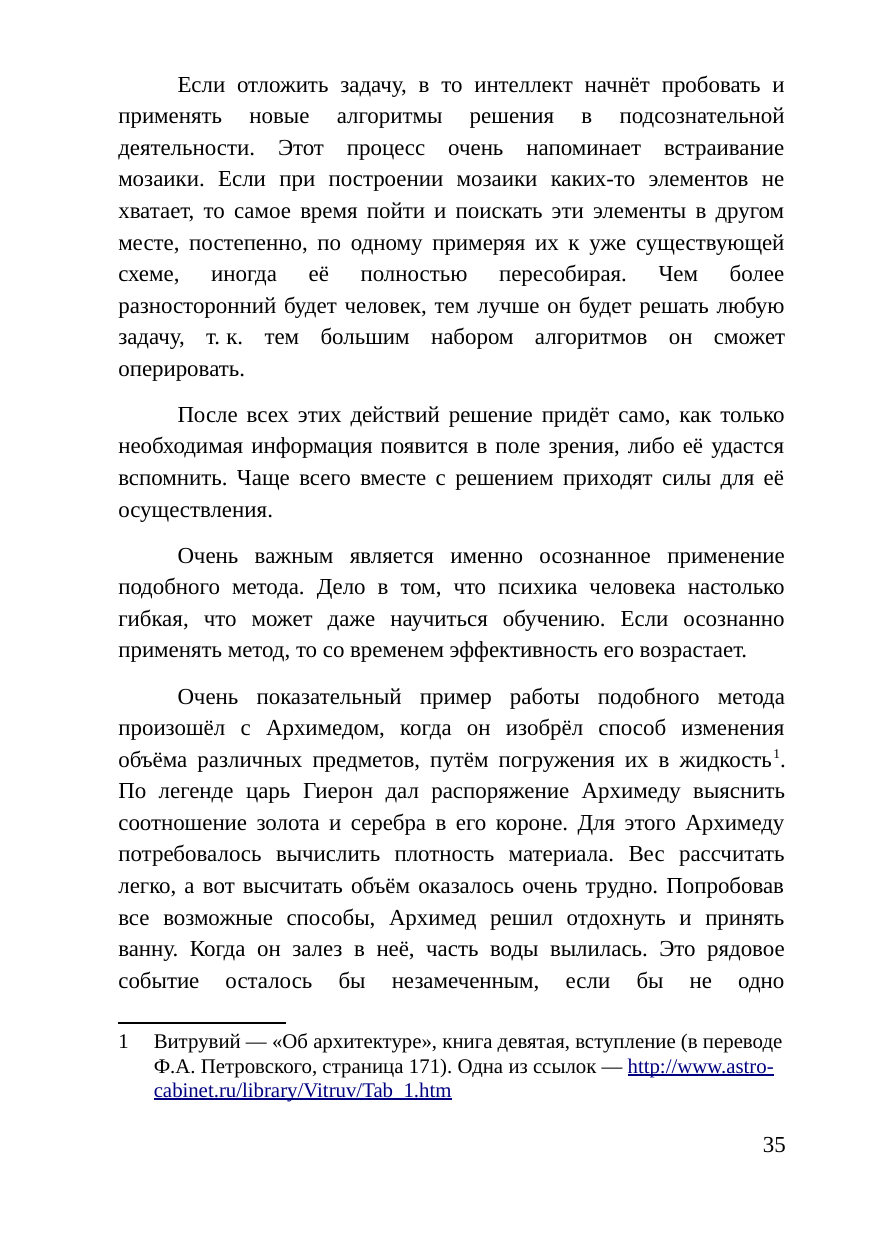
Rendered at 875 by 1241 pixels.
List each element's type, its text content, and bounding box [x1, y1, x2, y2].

text Очень показательный пример работы подобного метода произошёл с Архимедом, когда он изобрёл способ изменения объёма различных предметов, путём погружения их в жидкость. По легенде царь Гиерон дал распоряжение Архимеду выяснить соотношение золота и серебра в его короне. Для этого Архимеду потребовалось вычислить плотность материала. Вес рассчитать легко, а вот высчитать объём оказалось очень трудно. Попробовав все возможные способы, Архимед решил отдохнуть и принять ванну. Когда он залез в неё, часть воды вылилась. Это рядовое событие осталось бы незамеченным, если бы не одно [118, 683, 786, 993]
text Витрувий — «Об архитектуре», книга девятая, вступление (в переводе Ф.А. Петровского, страница 171). Одна из ссылок — http://www.astro-cabinet.ru/library/Vitruv/Tab_1.htm [118, 1029, 786, 1102]
text Если отложить задачу, в то интеллект начнёт пробовать и применять новые алгоритмы решения в подсознательной деятельности. Этот процесс очень напоминает встраивание мозаики. Если при построении мозаики каких-то элементов не хватает, то самое время пойти и поискать эти элементы в другом месте, постепенно, по одному примеряя их к уже существующей схеме, иногда её полностью пересобирая. Чем более разносторонний будет человек, тем лучше он будет решать любую задачу, т. к. тем большим набором алгоритмов он сможет оперировать. [118, 71, 786, 381]
text После всех этих действий решение придёт само, как только необходимая информация появится в поле зрения, либо её удастся вспомнить. Чаще всего вместе с решением приходят силы для её осуществления. [118, 401, 786, 522]
text Очень важным является именно осознанное применение подобного метода. Дело в том, что психика человека настолько гибкая, что может даже научиться обучению. Если осознанно применять метод, то со временем эффективность его возрастает. [118, 542, 786, 663]
